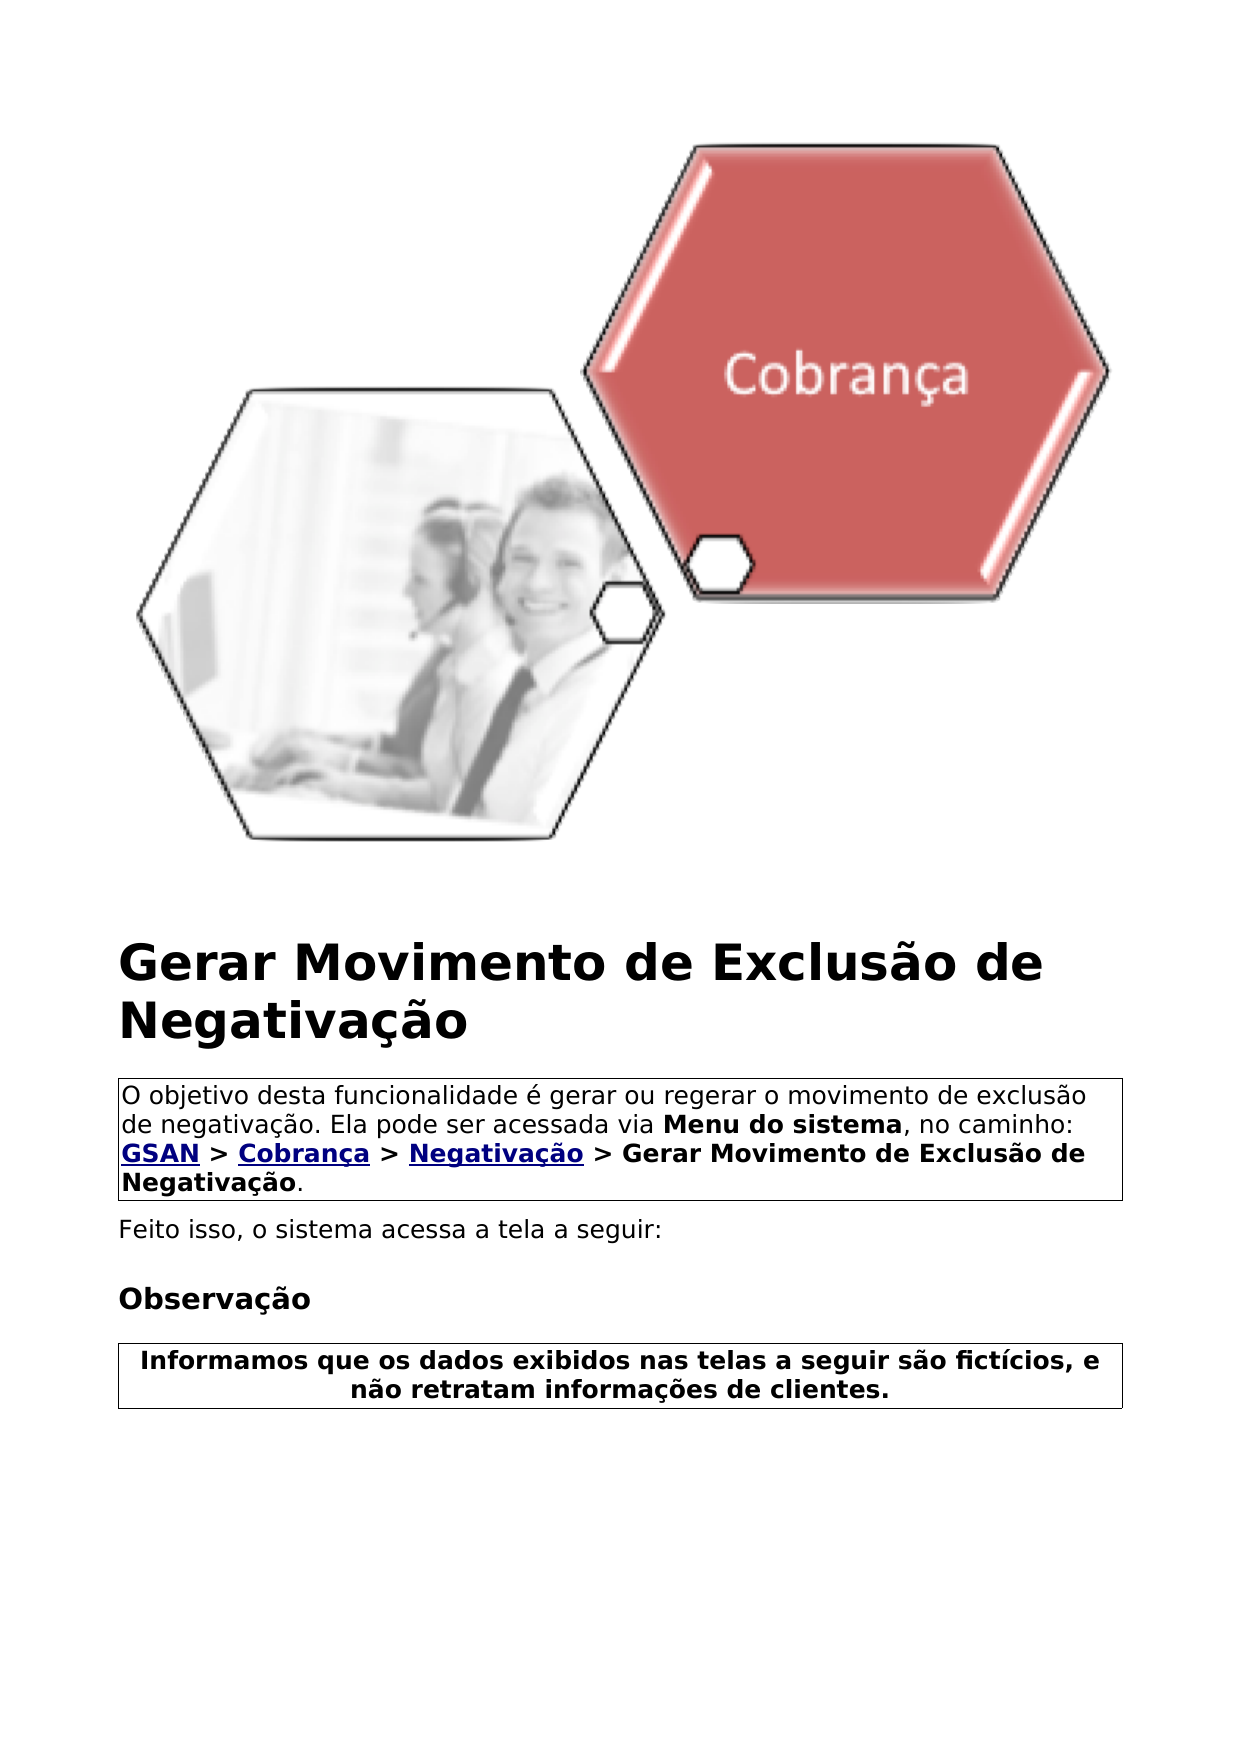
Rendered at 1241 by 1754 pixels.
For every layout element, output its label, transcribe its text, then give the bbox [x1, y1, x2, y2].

text Feito isso, o sistema acessa a tela a seguir: [118, 1215, 1122, 1244]
subtitle Observação [118, 1282, 1122, 1316]
table_header Informamos que os dados exibidos nas telas a seguir são fictícios, e não retratam informações de clientes. [119, 1344, 1122, 1407]
picture [118, 118, 1123, 868]
table_header O objetivo desta funcionalidade é gerar ou regerar o movimento de exclusão de negativação. Ela pode ser acessada via Menu do sistema, no caminho: GSAN > Cobrança > Negativação > Gerar Movimento de Exclusão de Negativação. [119, 1079, 1122, 1200]
subtitle Gerar Movimento de Exclusão de Negativação [118, 934, 1122, 1051]
